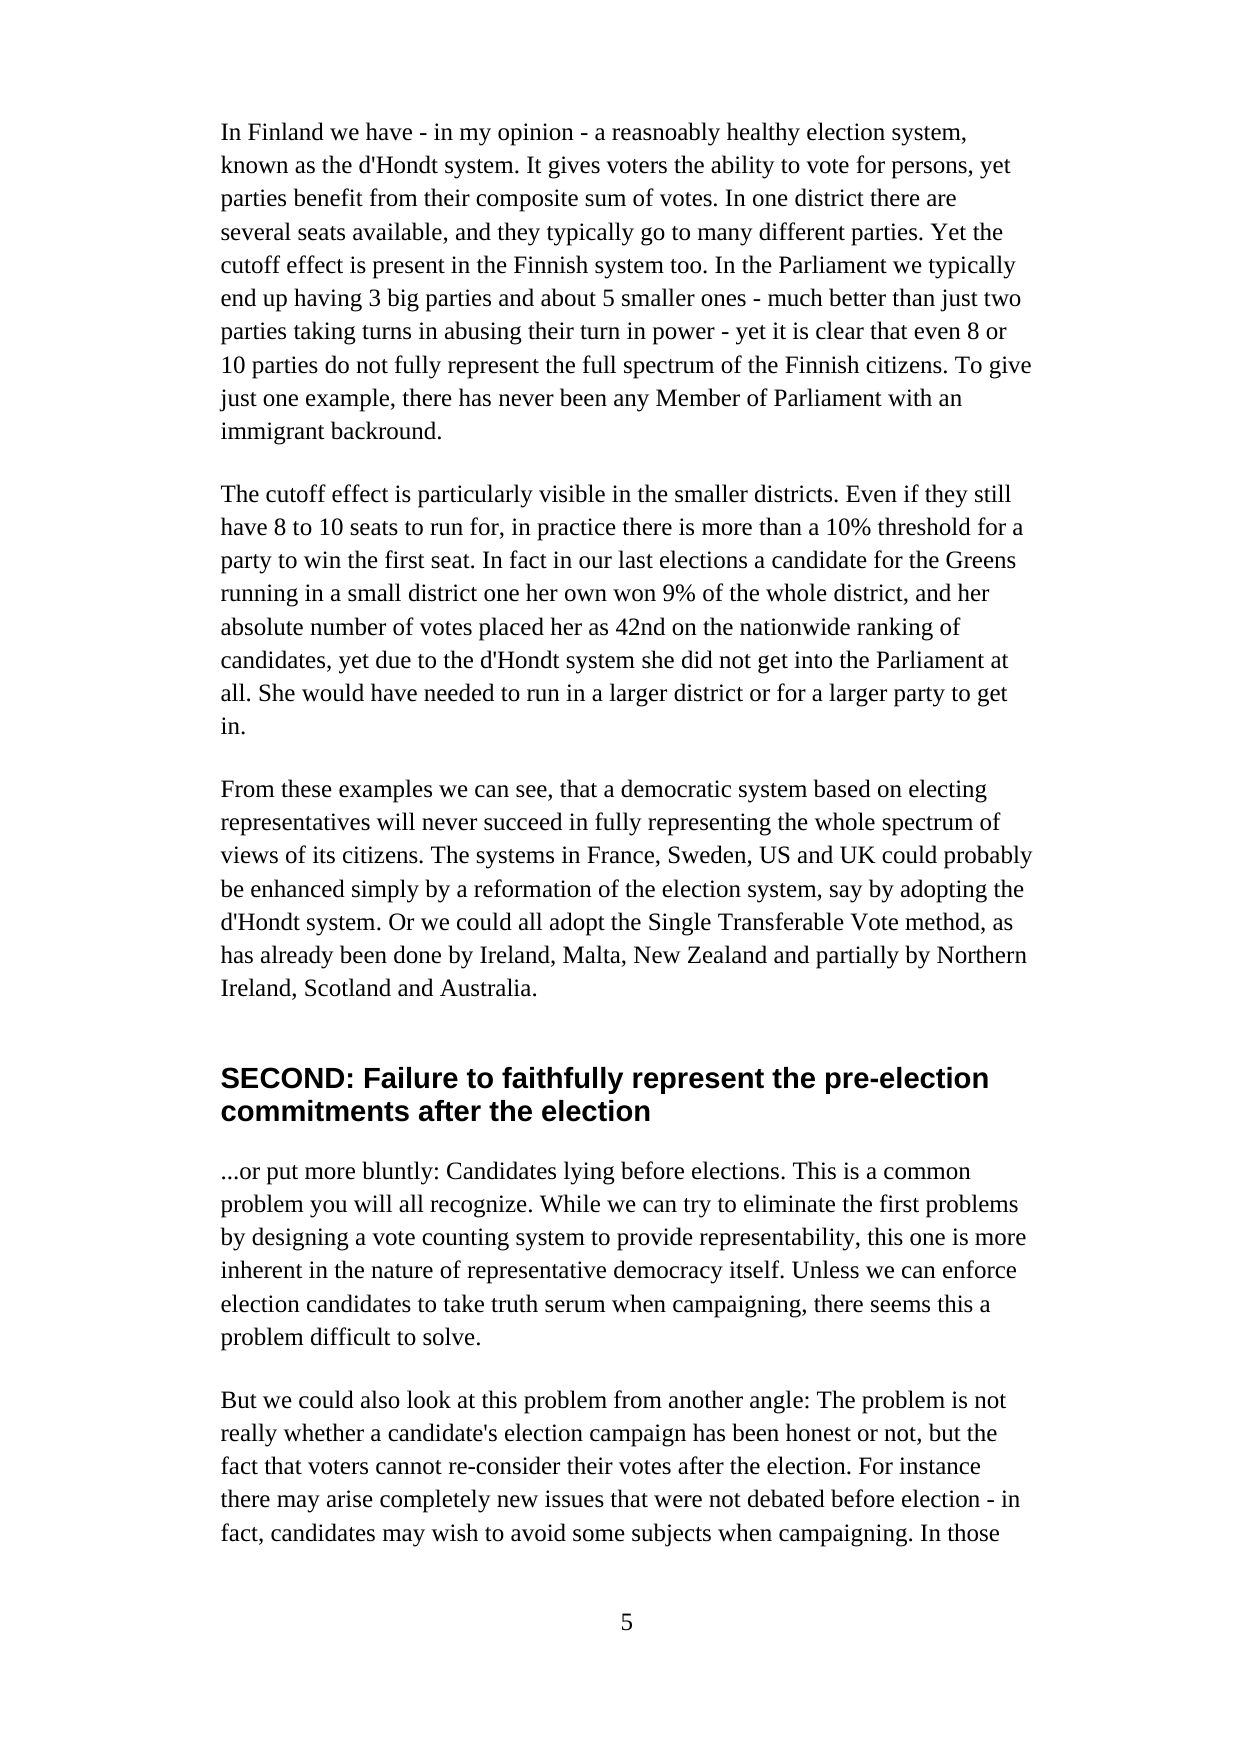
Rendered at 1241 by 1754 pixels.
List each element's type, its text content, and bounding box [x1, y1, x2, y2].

text ...or put more bluntly: Candidates lying before elections. This is a common problem you will all recognize. While we can try to eliminate the first problems by designing a vote counting system to provide representability, this one is more inherent in the nature of representative democracy itself. Unless we can enforce election candidates to take truth serum when campaigning, there seems this a problem difficult to solve. [220, 1157, 1033, 1351]
subtitle SECOND: Failure to faithfully represent the pre-election commitments after the election [220, 1062, 1033, 1127]
text In Finland we have - in my opinion - a reasnoably healthy election system, known as the d'Hondt system. It gives voters the ability to vote for persons, yet parties benefit from their composite sum of votes. In one district there are several seats available, and they typically go to many different parties. Yet the cutoff effect is present in the Finnish system too. In the Parliament we typically end up having 3 big parties and about 5 smaller ones - much better than just two parties taking turns in abusing their turn in power - yet it is clear that even 8 or 10 parties do not fully represent the full spectrum of the Finnish citizens. To give just one example, there has never been any Member of Parliament with an immigrant backround. [220, 118, 1033, 445]
text But we could also look at this problem from another angle: The problem is not really whether a candidate's election campaign has been honest or not, but the fact that voters cannot re-consider their votes after the election. For instance there may arise completely new issues that were not debated before election - in fact, candidates may wish to avoid some subjects when campaigning. In those [220, 1386, 1033, 1546]
text From these examples we can see, that a democratic system based on electing representatives will never succeed in fully representing the whole spectrum of views of its citizens. The systems in France, Sweden, US and UK could probably be enhanced simply by a reformation of the election system, say by adopting the d'Hondt system. Or we could all adopt the Single Transferable Vote method, as has already been done by Ireland, Malta, New Zealand and partially by Northern Ireland, Scotland and Australia. [220, 775, 1033, 1002]
text The cutoff effect is particularly visible in the smaller districts. Even if they still have 8 to 10 seats to run for, in practice there is more than a 10% threshold for a party to win the first seat. In fact in our last elections a candidate for the Greens running in a small district one her own won 9% of the whole district, and her absolute number of votes placed her as 42nd on the nationwide ranking of candidates, yet due to the d'Hondt system she did not get into the Parliament at all. She would have needed to run in a larger district or for a larger party to get in. [220, 480, 1033, 740]
